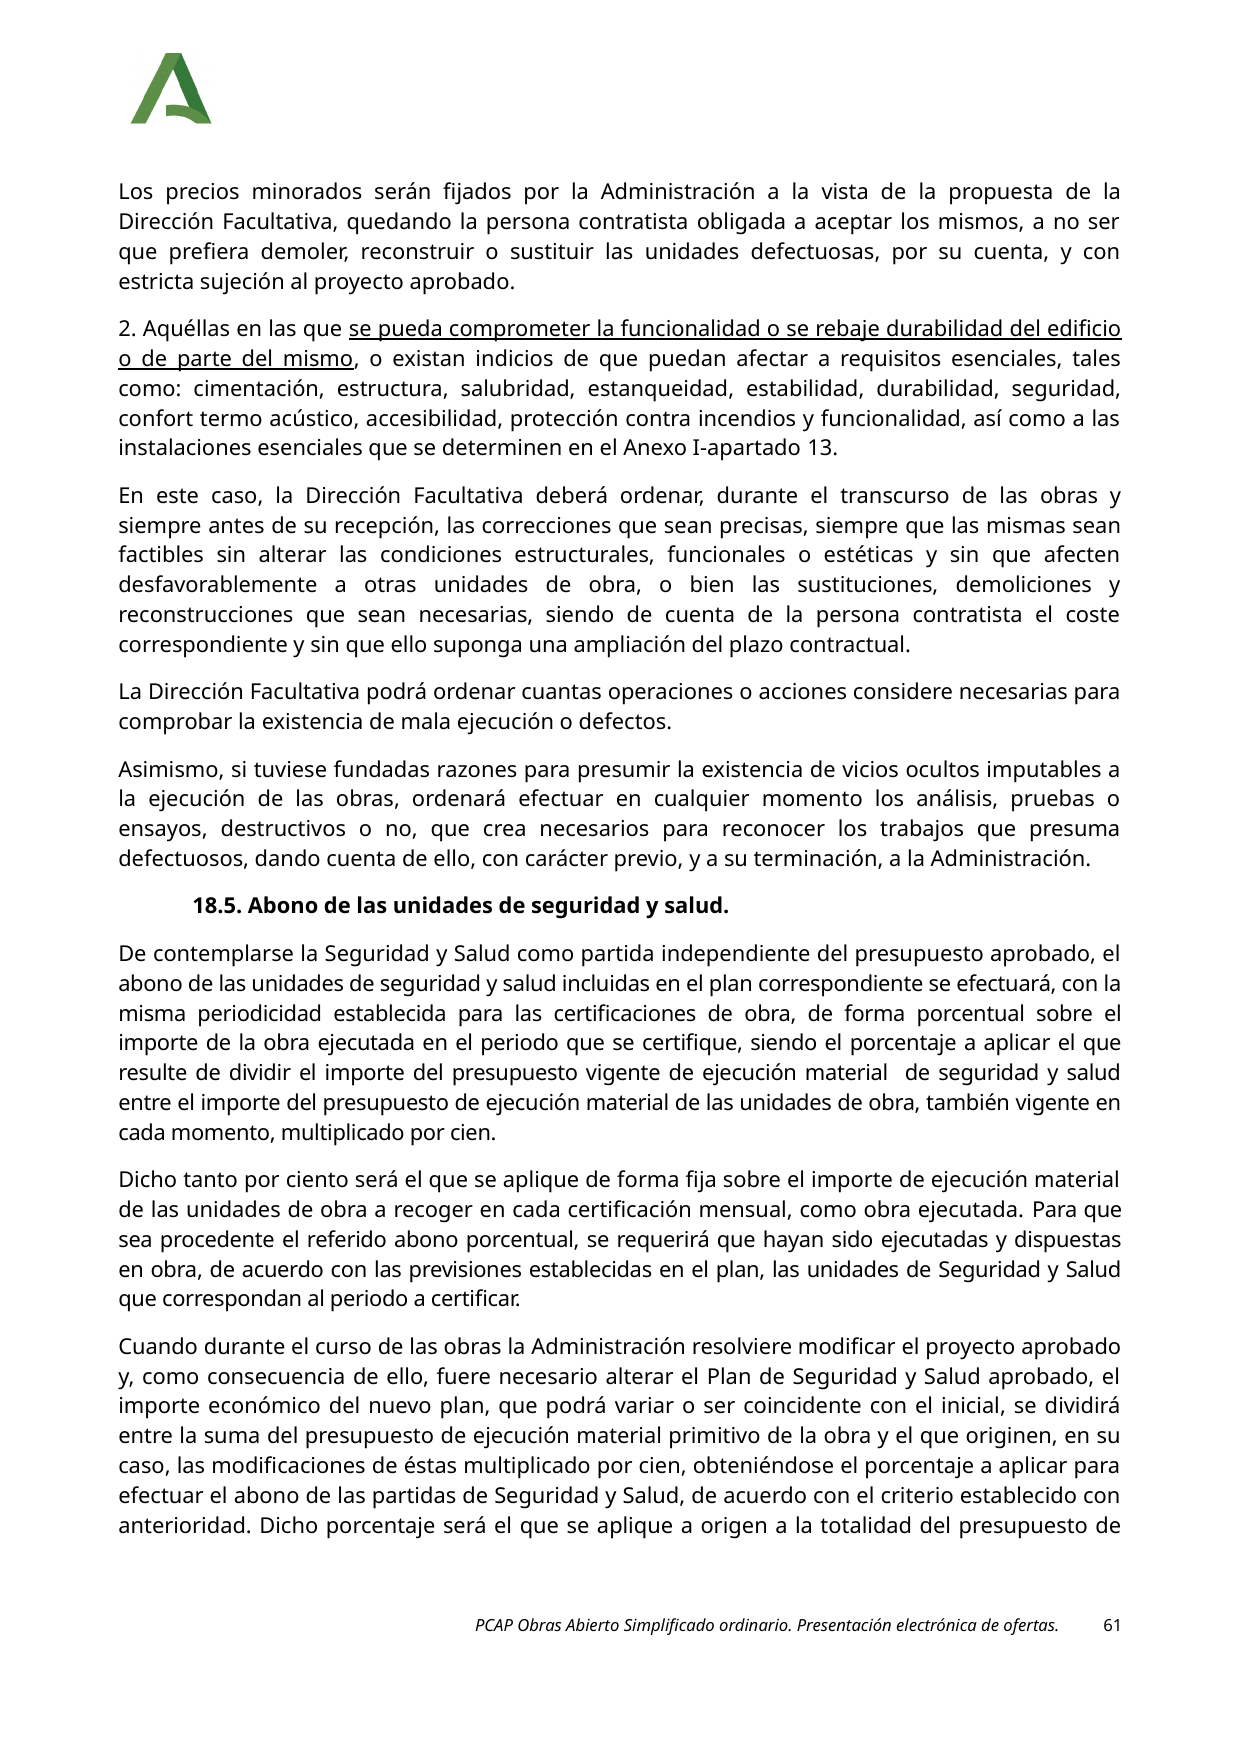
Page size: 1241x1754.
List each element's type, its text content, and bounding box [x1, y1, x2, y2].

text Cuando durante el curso de las obras la Administración resolviere modificar el proyecto aprobado y, como consecuencia de ello, fuere necesario alterar el Plan de Seguridad y Salud aprobado, el importe económico del nuevo plan, que podrá variar o ser coincidente con el inicial, se dividirá entre la suma del presupuesto de ejecución material primitivo de la obra y el que originen, en su caso, las modificaciones de éstas multiplicado por cien, obteniéndose el porcentaje a aplicar para efectuar el abono de las partidas de Seguridad y Salud, de acuerdo con el criterio establecido con anterioridad. Dicho porcentaje será el que se aplique a origen a la totalidad del presupuesto de [118, 1331, 1122, 1539]
text Asimismo, si tuviese fundadas razones para presumir la existencia de vicios ocultos imputables a la ejecución de las obras, ordenará efectuar en cualquier momento los análisis, pruebas o ensayos, destructivos o no, que crea necesarios para reconocer los trabajos que presuma defectuosos, dando cuenta de ello, con carácter previo, y a su terminación, a la Administración. [118, 754, 1122, 873]
text Los precios minorados serán fijados por la Administración a la vista de la propuesta de la Dirección Facultativa, quedando la persona contratista obligada a aceptar los mismos, a no ser que prefiera demoler, reconstruir o sustituir las unidades defectuosas, por su cuenta, y con estricta sujeción al proyecto aprobado. [118, 176, 1122, 296]
text La Dirección Facultativa podrá ordenar cuantas operaciones o acciones considere necesarias para comprobar la existencia de mala ejecución o defectos. [118, 676, 1122, 736]
picture [127, 48, 216, 128]
text Dicho tanto por ciento será el que se aplique de forma fija sobre el importe de ejecución material de las unidades de obra a recoger en cada certificación mensual, como obra ejecutada. Para que sea procedente el referido abono porcentual, se requerirá que hayan sido ejecutadas y dispuestas en obra, de acuerdo con las previsiones establecidas en el plan, las unidades de Seguridad y Salud que correspondan al periodo a certificar. [118, 1164, 1122, 1313]
subtitle 18.5. Abono de las unidades de seguridad y salud. [118, 891, 1122, 920]
text 2. Aquéllas en las que se pueda comprometer la funcionalidad o se rebaje durabilidad del edificio o de parte del mismo, o existan indicios de que puedan afectar a requisitos esenciales, tales como: cimentación, estructura, salubridad, estanqueidad, estabilidad, durabilidad, seguridad, confort termo acústico, accesibilidad, protección contra incendios y funcionalidad, así como a las instalaciones esenciales que se determinen en el Anexo I-apartado 13. [118, 313, 1122, 462]
text De contemplarse la Seguridad y Salud como partida independiente del presupuesto aprobado, el abono de las unidades de seguridad y salud incluidas en el plan correspondiente se efectuará, con la misma periodicidad establecida para las certificaciones de obra, de forma porcentual sobre el importe de la obra ejecutada en el periodo que se certifique, siendo el porcentaje a aplicar el que resulte de dividir el importe del presupuesto vigente de ejecución material de seguridad y salud entre el importe del presupuesto de ejecución material de las unidades de obra, también vigente en cada momento, multiplicado por cien. [118, 938, 1122, 1147]
text En este caso, la Dirección Facultativa deberá ordenar, durante el transcurso de las obras y siempre antes de su recepción, las correcciones que sean precisas, siempre que las mismas sean factibles sin alterar las condiciones estructurales, funcionales o estéticas y sin que afecten desfavorablemente a otras unidades de obra, o bien las sustituciones, demoliciones y reconstrucciones que sean necesarias, siendo de cuenta de la persona contratista el coste correspondiente y sin que ello suponga una ampliación del plazo contractual. [118, 480, 1122, 659]
